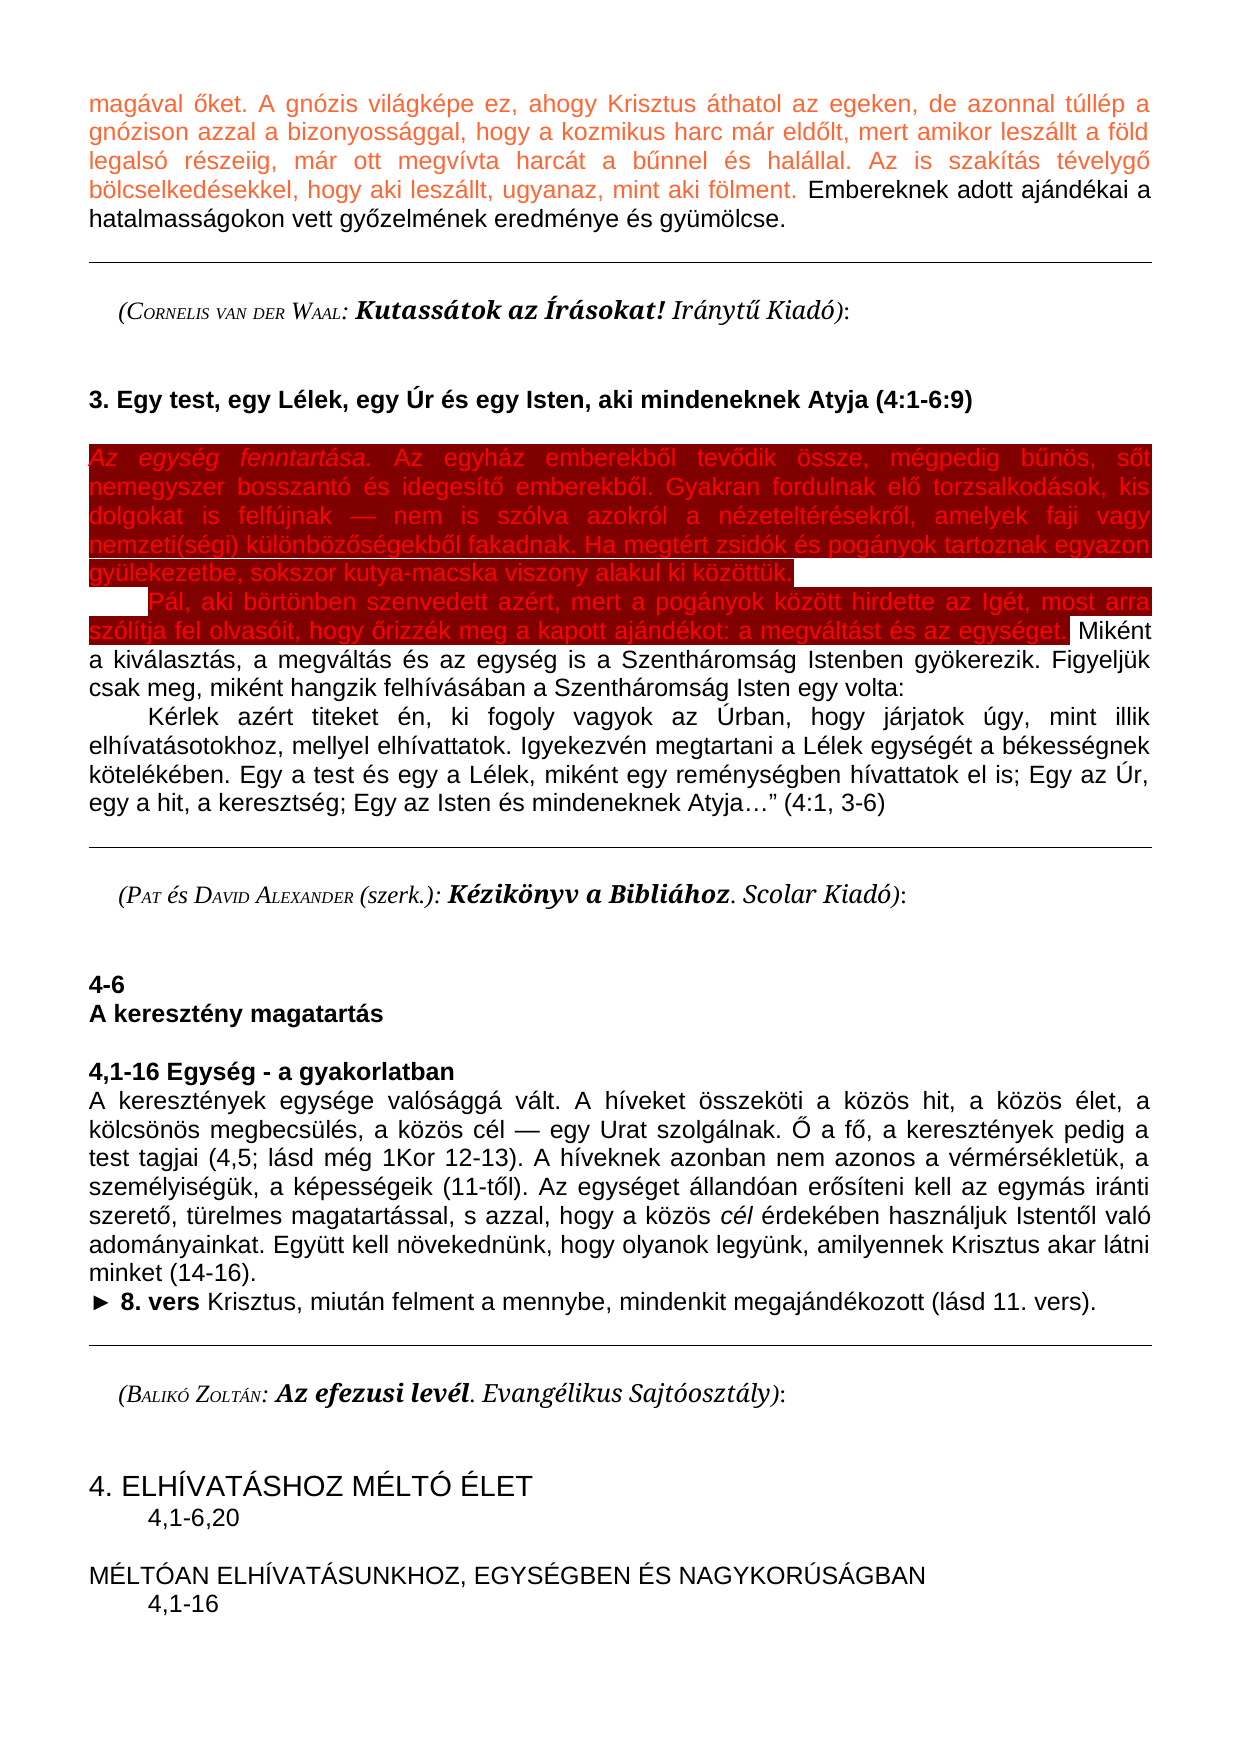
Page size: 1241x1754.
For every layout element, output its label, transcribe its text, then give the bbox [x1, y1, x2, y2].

text ► 8. vers Krisztus, miután felment a mennybe, mindenkit megajándékozott (lásd 11. vers). [88, 1287, 1152, 1316]
text A keresztény magatartás [88, 999, 1152, 1028]
text Kérlek azért titeket én, ki fogoly vagyok az Úrban, hogy járjatok úgy, mint illik elhívatásotokhoz, mellyel elhívattatok. Igyekezvén megtartani a Lélek egységét a békességnek kötelékében. Egy a test és egy a Lélek, miként egy reménységben hívattatok el is; Egy az Úr, egy a hit, a keresztség; Egy az Isten és mindeneknek Atyja…” (4:1, 3-6) [88, 702, 1152, 817]
text (Cornelis van der Waal: Kutassátok az Írásokat! Iránytű Kiadó): [88, 263, 1152, 356]
text magával őket. A gnózis világképe ez, ahogy Krisztus áthatol az egeken, de azonnal túllép a gnózison azzal a bizonyossággal, hogy a kozmikus harc már eldőlt, mert amikor leszállt a föld legalsó részeiig, már ott megvívta harcát a bűnnel és halállal. Az is szakítás tévelygő bölcselkedésekkel, hogy aki leszállt, ugyanaz, mint aki fölment. Embereknek adott ajándékai a hatalmasságokon vett győzelmének eredménye és gyümölcse. [88, 88, 1152, 232]
text (Balikó Zoltán: Az efezusi levél. Evangélikus Sajtóosztály): [88, 1346, 1152, 1439]
text 4. ELHÍVATÁSHOZ MÉLTÓ ÉLET [88, 1469, 1152, 1502]
text 4,1-16 Egység - a gyakorlatban [88, 1057, 1152, 1086]
text 4,1-6,20 [88, 1502, 1152, 1531]
text 4,1-16 [88, 1589, 1152, 1618]
text Az egység fenntartása. Az egyház emberekből tevődik össze, mégpedig bűnös, sőt nemegyszer bosszantó és idegesítő emberekből. Gyakran fordulnak elő torzsalkodások, kis dolgokat is felfújnak — nem is szólva azokról a nézeteltérésekről, amelyek faji vagy nemzeti(ségi) különbözőségekből fakadnak. Ha megtért zsidók és pogányok tartoznak egyazon gyülekezetbe, sokszor kutya-macska viszony alakul ki közöttük. [88, 443, 1152, 587]
text Pál, aki börtönben szenvedett azért, mert a pogányok között hirdette az Igét, most arra szólítja fel olvasóit, hogy őrizzék meg a kapott ajándékot: a megváltást és az egységet. Miként a kiválasztás, a megváltás és az egység is a Szentháromság Istenben gyökerezik. Figyeljük csak meg, miként hangzik felhívásában a Szentháromság Isten egy volta: [88, 587, 1152, 702]
text MÉLTÓAN ELHÍVATÁSUNKHOZ, EGYSÉGBEN ÉS NAGYKORÚSÁGBAN [88, 1561, 1152, 1589]
text (Pat és David Alexander (szerk.): Kézikönyv a Bibliához. Scolar Kiadó): [88, 848, 1152, 941]
text 4-6 [88, 970, 1152, 999]
text A keresztények egysége valósággá vált. A híveket összeköti a közös hit, a közös élet, a kölcsönös megbecsülés, a közös cél — egy Urat szolgálnak. Ő a fő, a keresztények pedig a test tagjai (4,5; lásd még 1Kor 12-13). A híveknek azonban nem azonos a vérmérsékletük, a személyiségük, a képességeik (11-től). Az egységet állandóan erősíteni kell az egymás iránti szerető, türelmes magatartással, s azzal, hogy a közös cél érdekében használjuk Istentől való adományainkat. Együtt kell növekednünk, hogy olyanok legyünk, amilyennek Krisztus akar látni minket (14-16). [88, 1086, 1152, 1287]
text 3. Egy test, egy Lélek, egy Úr és egy Isten, aki mindeneknek Atyja (4:1-6:9) [88, 385, 1152, 414]
